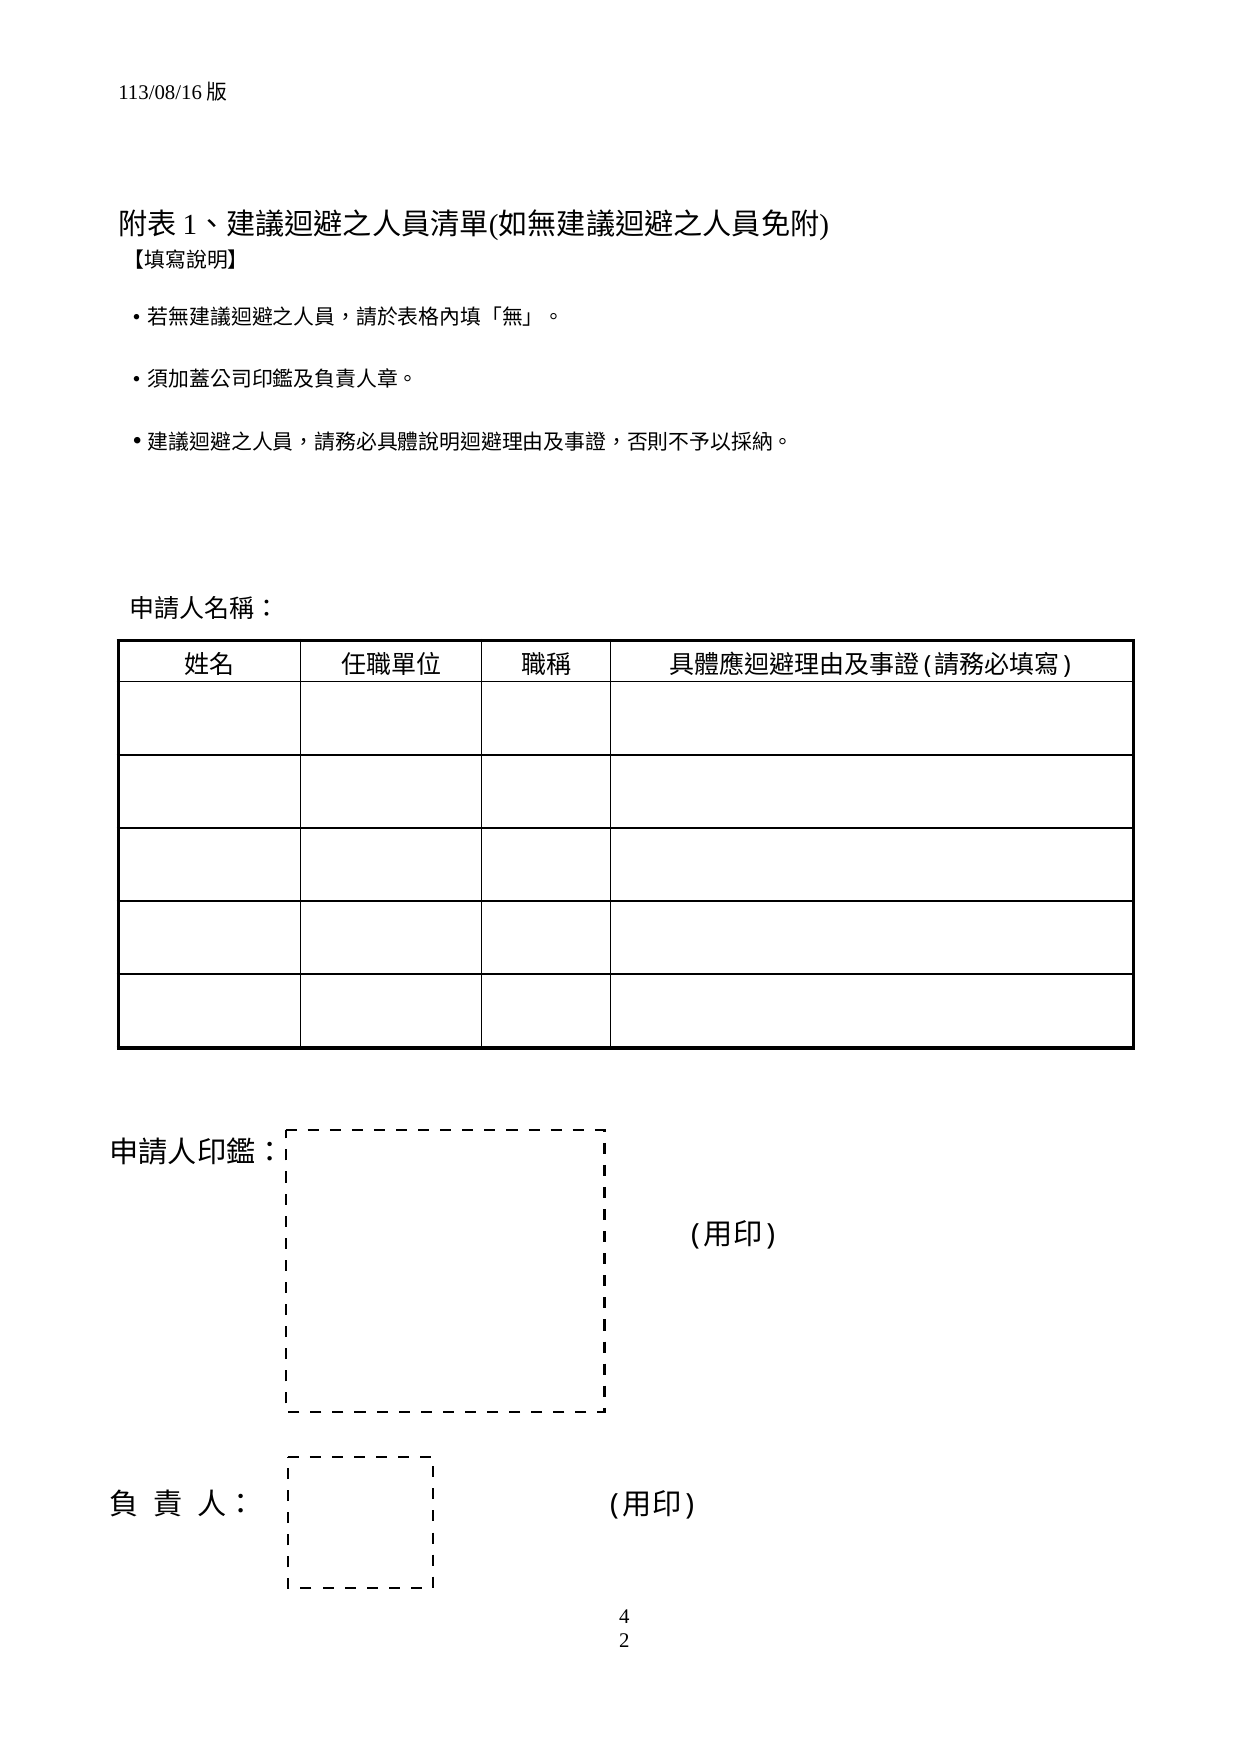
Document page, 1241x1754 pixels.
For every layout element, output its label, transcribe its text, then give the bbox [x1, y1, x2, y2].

table_cell [482, 902, 610, 973]
table_cell [120, 902, 300, 973]
text [88, 1211, 286, 1253]
table_header [1045, 243, 1133, 639]
table_cell [120, 756, 300, 827]
text 附表1、建議迴避之人員清單(如無建議迴避之人員免附) [118, 201, 1122, 243]
table_cell [611, 975, 1132, 1046]
text [604, 1129, 1202, 1171]
table_cell [482, 682, 610, 754]
table_cell 職稱 [482, 642, 610, 681]
table_cell [301, 682, 481, 754]
table_cell 任職單位 [301, 642, 481, 681]
text 申請人印鑑： [109, 1129, 286, 1171]
table_cell [482, 975, 610, 1046]
table_cell [611, 756, 1132, 827]
table_cell [301, 829, 481, 900]
text (用印) [604, 1211, 1202, 1253]
text 負 責 人： [109, 1480, 288, 1523]
table_cell 姓名 [120, 642, 300, 681]
table_cell [301, 975, 481, 1046]
table_cell [482, 756, 610, 827]
table_cell [611, 829, 1132, 900]
table_cell [611, 682, 1132, 754]
table_cell [120, 975, 300, 1046]
table_cell [301, 902, 481, 973]
table_cell [482, 829, 610, 900]
table_cell [120, 682, 300, 754]
table_cell [301, 756, 481, 827]
text (用印) [433, 1480, 1202, 1523]
table_cell [120, 829, 300, 900]
table_header 【填寫說明】 若無建議迴避之人員，請於表格內填「無」。 須加蓋公司印鑑及負責人章。 建議迴避之人員，請務必具體說明迴避理由及事證，否則不予以採納。 申請人名稱： [118, 243, 1045, 639]
table_cell [611, 902, 1132, 973]
table_cell 具體應迴避理由及事證(請務必填寫) [611, 642, 1132, 681]
